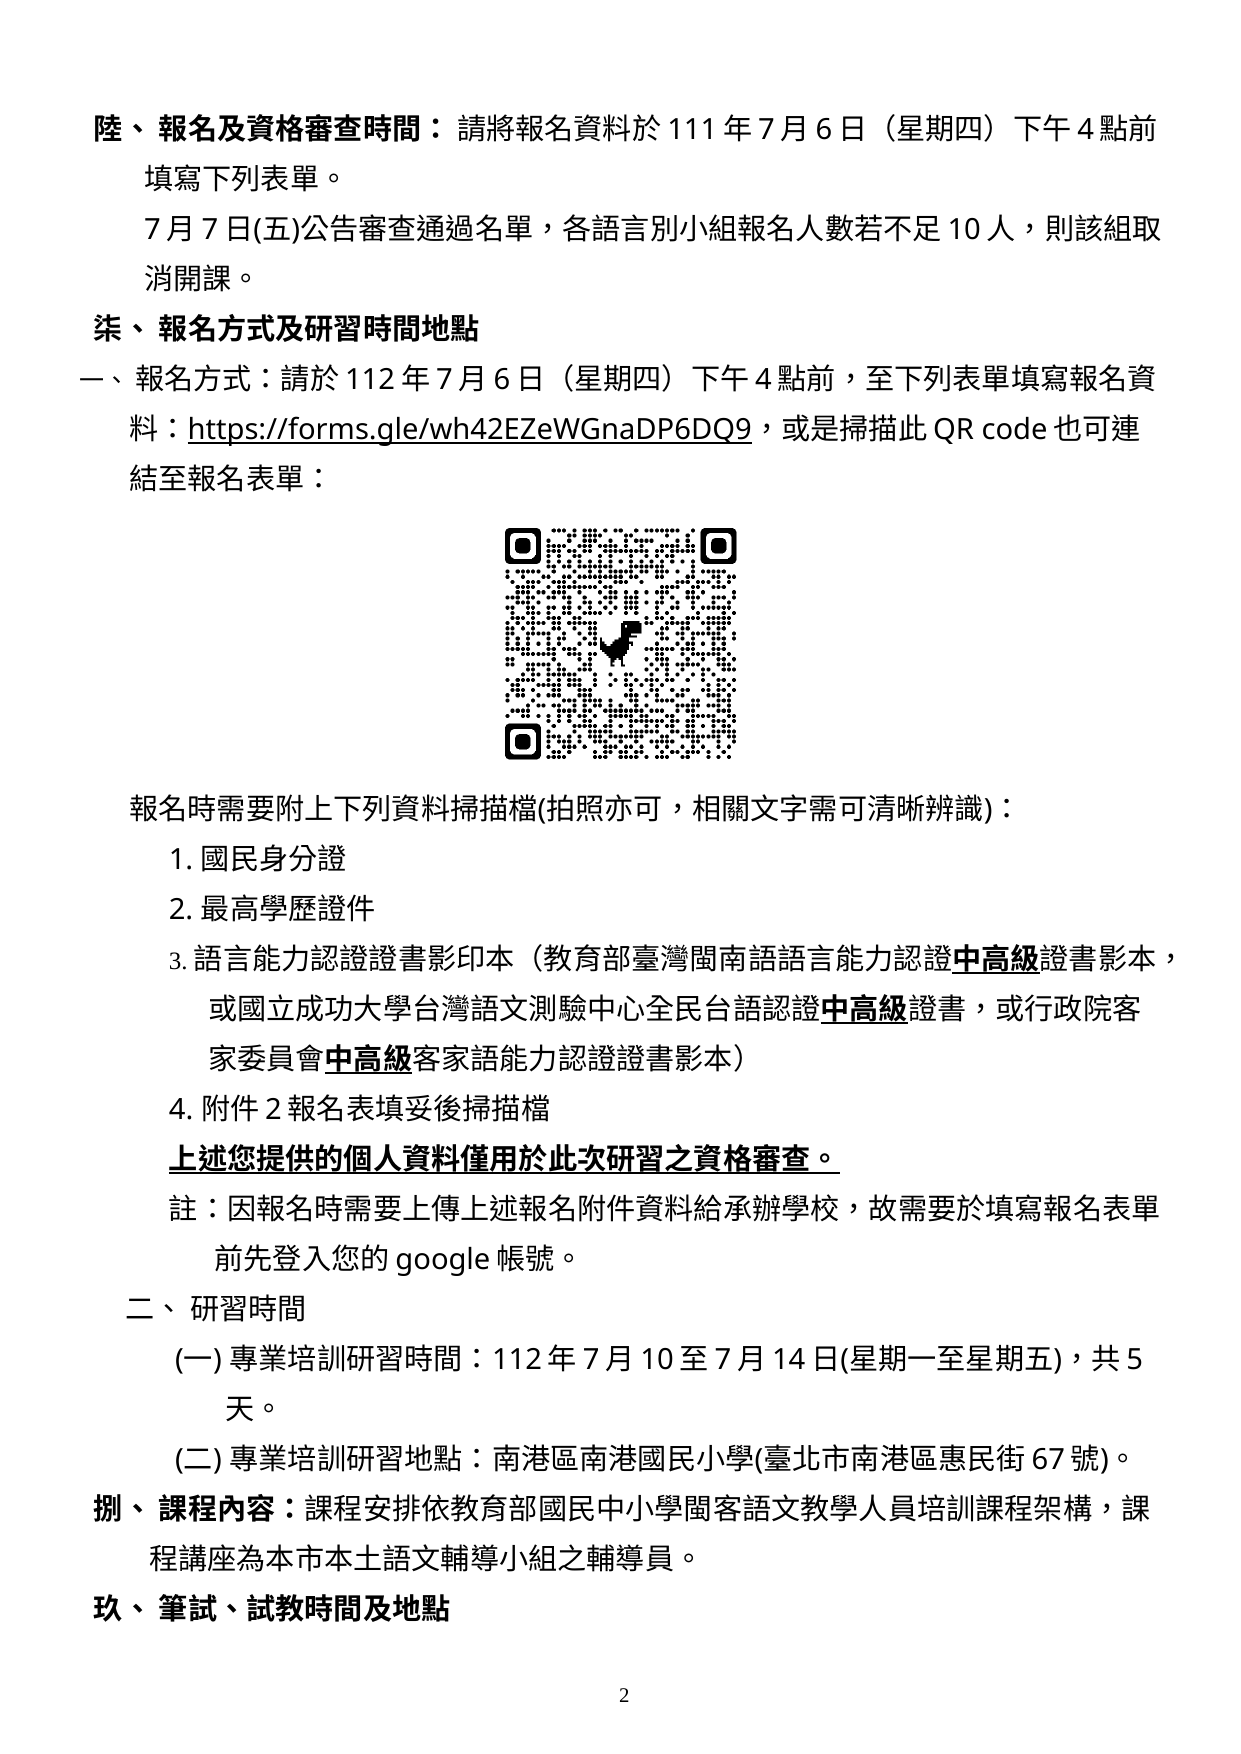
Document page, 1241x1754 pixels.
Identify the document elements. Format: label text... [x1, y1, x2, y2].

list 語言能力認證證書影印本（教育部臺灣閩南語語言能力認證中高級證書影本，或國立成功大學台灣語文測驗中心全民台語認證中高級證書，或行政院客家委員會中高級客家語能力認證證書影本） [169, 929, 1165, 1079]
list 筆試、試教時間及地點 [94, 1579, 1165, 1629]
list 附件2報名表填妥後掃描檔 [169, 1079, 1165, 1129]
text 上述您提供的個人資料僅用於此次研習之資格審查。 [169, 1129, 1165, 1179]
list 課程內容：課程安排依教育部國民中小學閩客語文教學人員培訓課程架構，課程講座為本市本土語文輔導小組之輔導員。 [94, 1479, 1165, 1579]
list 專業培訓研習時間：112年7月10至7月14日(星期一至星期五)，共5天。 [175, 1329, 1165, 1429]
list 報名方式及研習時間地點 [94, 299, 1165, 349]
list 最高學歷證件 [168, 879, 1165, 929]
list 報名方式：請於112年7月6日（星期四）下午4點前，至下列表單填寫報名資料：https://forms.gle/wh42EZeWGnaDP6DQ9，或是掃描此QR code也可連結至報名表單： [79, 349, 1165, 499]
list 研習時間 [125, 1279, 1165, 1329]
list 國民身分證 [168, 829, 1165, 879]
list 專業培訓研習地點：南港區南港國民小學(臺北市南港區惠民街67號)。 [175, 1429, 1165, 1479]
list 報名及資格審查時間： 請將報名資料於111年7月6日（星期四）下午4點前填寫下列表單。 7月7日(五)公告審查通過名單，各語言別小組報名人數若不足10人，則該組取消開課。 [94, 99, 1165, 299]
text 報名時需要附上下列資料掃描檔(拍照亦可，相關文字需可清晰辨識)： [129, 499, 1165, 829]
picture [484, 507, 757, 780]
text 註：因報名時需要上傳上述報名附件資料給承辦學校，故需要於填寫報名表單前先登入您的google帳號。 [169, 1179, 1165, 1279]
